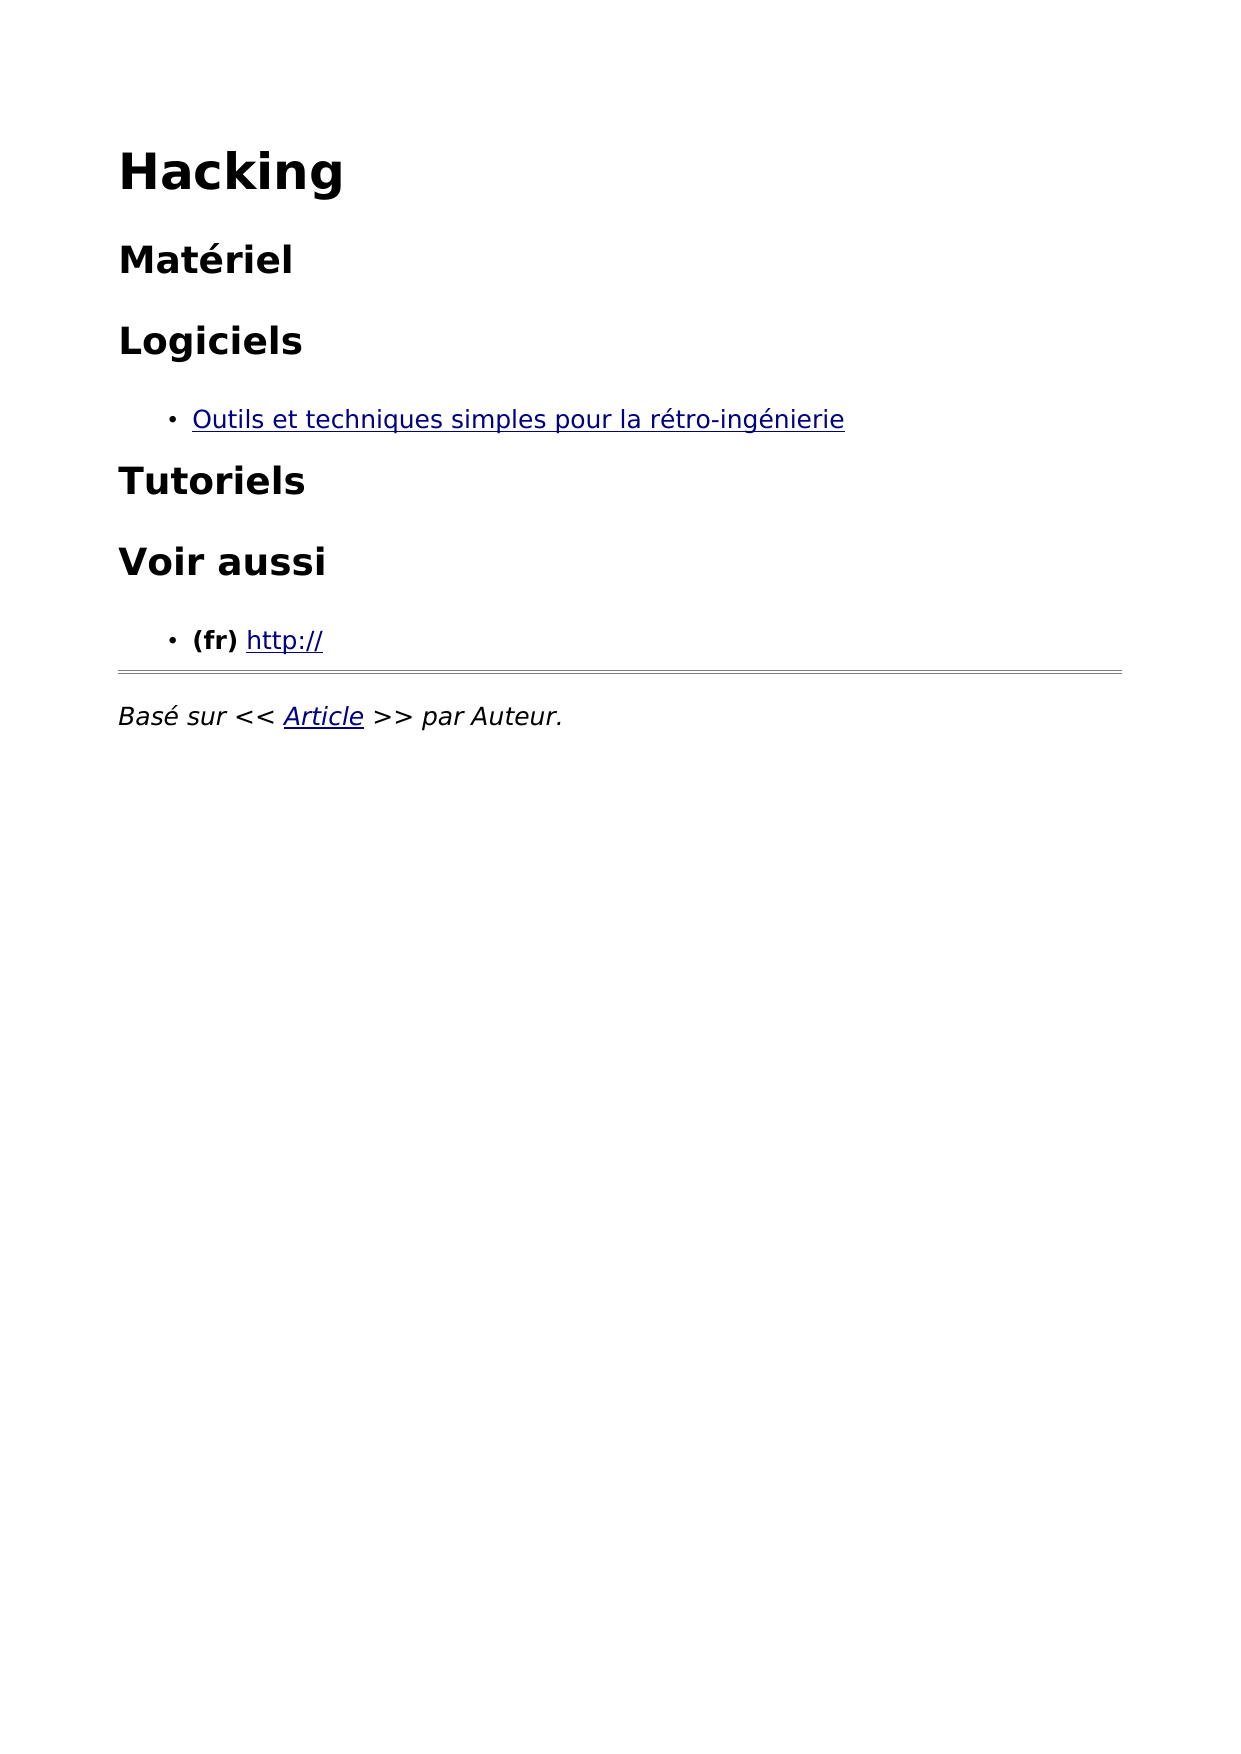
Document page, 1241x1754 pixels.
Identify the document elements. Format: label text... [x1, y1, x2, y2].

subtitle Voir aussi [118, 541, 1122, 584]
list Outils et techniques simples pour la rétro-ingénierie [177, 406, 1122, 435]
subtitle Matériel [118, 239, 1122, 282]
subtitle Logiciels [118, 320, 1122, 364]
list (fr) http:// [177, 627, 1122, 656]
text Basé sur << Article >> par Auteur. [118, 702, 1122, 731]
subtitle Hacking [118, 143, 1122, 201]
subtitle Tutoriels [118, 460, 1122, 503]
